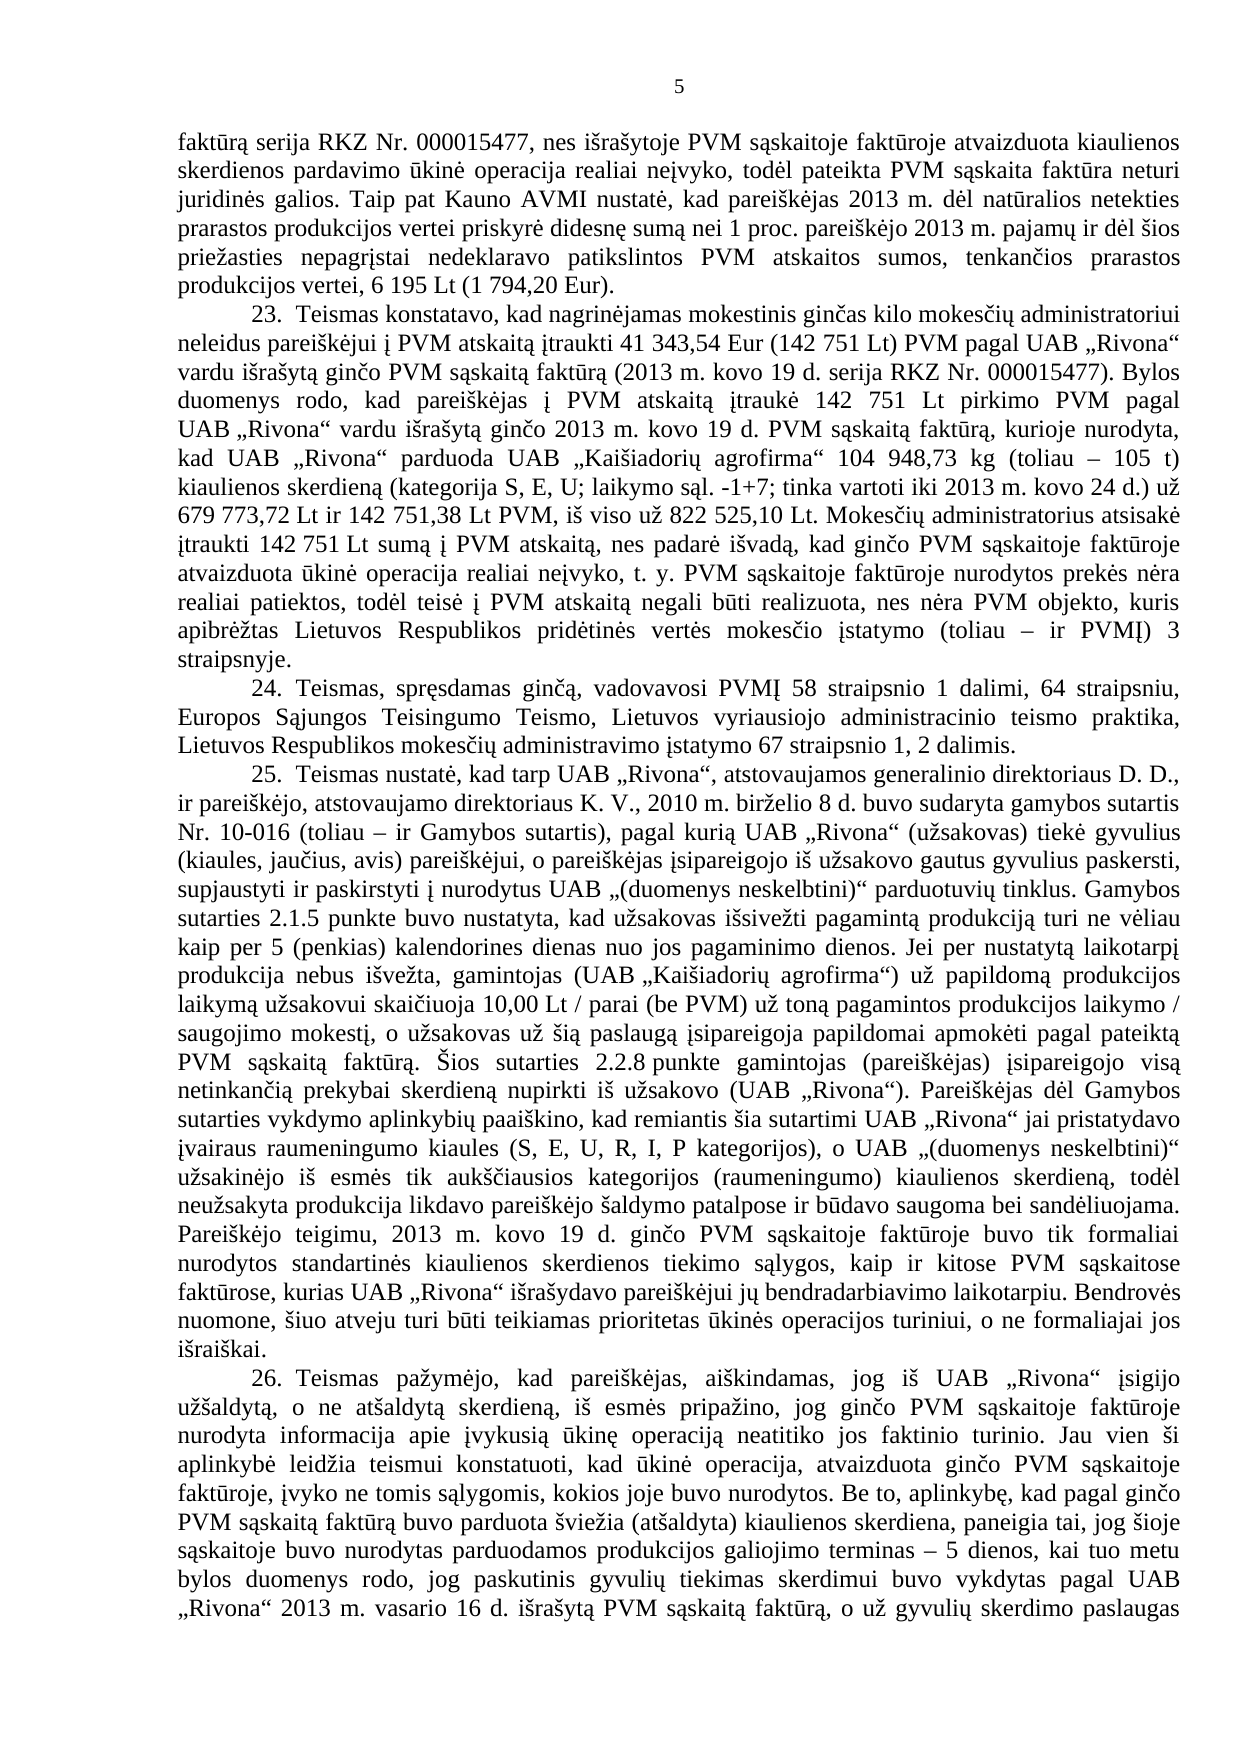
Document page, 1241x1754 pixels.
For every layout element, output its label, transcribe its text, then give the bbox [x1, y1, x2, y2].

text 25. Teismas nustatė, kad tarp UAB „Rivona“, atstovaujamos generalinio direktoriaus D. D., ir pareiškėjo, atstovaujamo direktoriaus K. V., 2010 m. birželio 8 d. buvo sudaryta gamybos sutartis Nr. 10-016 (toliau – ir Gamybos sutartis), pagal kurią UAB „Rivona“ (užsakovas) tiekė gyvulius (kiaules, jaučius, avis) pareiškėjui, o pareiškėjas įsipareigojo iš užsakovo gautus gyvulius paskersti, supjaustyti ir paskirstyti į nurodytus UAB „(duomenys neskelbtini)“ parduotuvių tinklus. Gamybos sutarties 2.1.5 punkte buvo nustatyta, kad užsakovas išsivežti pagamintą produkciją turi ne vėliau kaip per 5 (penkias) kalendorines dienas nuo jos pagaminimo dienos. Jei per nustatytą laikotarpį produkcija nebus išvežta, gamintojas (UAB „Kaišiadorių agrofirma“) už papildomą produkcijos laikymą užsakovui skaičiuoja 10,00 Lt / parai (be PVM) už toną pagamintos produkcijos laikymo / saugojimo mokestį, o užsakovas už šią paslaugą įsipareigoja papildomai apmokėti pagal pateiktą PVM sąskaitą faktūrą. Šios sutarties 2.2.8 punkte gamintojas (pareiškėjas) įsipareigojo visą netinkančią prekybai skerdieną nupirkti iš užsakovo (UAB „Rivona“). Pareiškėjas dėl Gamybos sutarties vykdymo aplinkybių paaiškino, kad remiantis šia sutartimi UAB „Rivona“ jai pristatydavo įvairaus raumeningumo kiaules (S, E, U, R, I, P kategorijos), o UAB „(duomenys neskelbtini)“ užsakinėjo iš esmės tik aukščiausios kategorijos (raumeningumo) kiaulienos skerdieną, todėl neužsakyta produkcija likdavo pareiškėjo šaldymo patalpose ir būdavo saugoma bei sandėliuojama. Pareiškėjo teigimu, 2013 m. kovo 19 d. ginčo PVM sąskaitoje faktūroje buvo tik formaliai nurodytos standartinės kiaulienos skerdienos tiekimo sąlygos, kaip ir kitose PVM sąskaitose faktūrose, kurias UAB „Rivona“ išrašydavo pareiškėjui jų bendradarbiavimo laikotarpiu. Bendrovės nuomone, šiuo atveju turi būti teikiamas prioritetas ūkinės operacijos turiniui, o ne formaliajai jos išraiškai. [177, 759, 1181, 1363]
text 26. Teismas pažymėjo, kad pareiškėjas, aiškindamas, jog iš UAB „Rivona“ įsigijo užšaldytą, o ne atšaldytą skerdieną, iš esmės pripažino, jog ginčo PVM sąskaitoje faktūroje nurodyta informacija apie įvykusią ūkinę operaciją neatitiko jos faktinio turinio. Jau vien ši aplinkybė leidžia teismui konstatuoti, kad ūkinė operacija, atvaizduota ginčo PVM sąskaitoje faktūroje, įvyko ne tomis sąlygomis, kokios joje buvo nurodytos. Be to, aplinkybę, kad pagal ginčo PVM sąskaitą faktūrą buvo parduota šviežia (atšaldyta) kiaulienos skerdiena, paneigia tai, jog šioje sąskaitoje buvo nurodytas parduodamos produkcijos galiojimo terminas – 5 dienos, kai tuo metu bylos duomenys rodo, jog paskutinis gyvulių tiekimas skerdimui buvo vykdytas pagal UAB „Rivona“ 2013 m. vasario 16 d. išrašytą PVM sąskaitą faktūrą, o už gyvulių skerdimo paslaugas [177, 1363, 1181, 1622]
text 24. Teismas, spręsdamas ginčą, vadovavosi PVMĮ 58 straipsnio 1 dalimi, 64 straipsniu, Europos Sąjungos Teisingumo Teismo, Lietuvos vyriausiojo administracinio teismo praktika, Lietuvos Respublikos mokesčių administravimo įstatymo 67 straipsnio 1, 2 dalimis. [177, 673, 1181, 759]
text faktūrą serija RKZ Nr. 000015477, nes išrašytoje PVM sąskaitoje faktūroje atvaizduota kiaulienos skerdienos pardavimo ūkinė operacija realiai neįvyko, todėl pateikta PVM sąskaita faktūra neturi juridinės galios. Taip pat Kauno AVMI nustatė, kad pareiškėjas 2013 m. dėl natūralios netekties prarastos produkcijos vertei priskyrė didesnę sumą nei 1 proc. pareiškėjo 2013 m. pajamų ir dėl šios priežasties nepagrįstai nedeklaravo patikslintos PVM atskaitos sumos, tenkančios prarastos produkcijos vertei, 6 195 Lt (1 794,20 Eur). [177, 127, 1181, 299]
text 23. Teismas konstatavo, kad nagrinėjamas mokestinis ginčas kilo mokesčių administratoriui neleidus pareiškėjui į PVM atskaitą įtraukti 41 343,54 Eur (142 751 Lt) PVM pagal UAB „Rivona“ vardu išrašytą ginčo PVM sąskaitą faktūrą (2013 m. kovo 19 d. serija RKZ Nr. 000015477). Bylos duomenys rodo, kad pareiškėjas į PVM atskaitą įtraukė 142 751 Lt pirkimo PVM pagal UAB „Rivona“ vardu išrašytą ginčo 2013 m. kovo 19 d. PVM sąskaitą faktūrą, kurioje nurodyta, kad UAB „Rivona“ parduoda UAB „Kaišiadorių agrofirma“ 104 948,73 kg (toliau – 105 t) kiaulienos skerdieną (kategorija S, E, U; laikymo sąl. -1+7; tinka vartoti iki 2013 m. kovo 24 d.) už 679 773,72 Lt ir 142 751,38 Lt PVM, iš viso už 822 525,10 Lt. Mokesčių administratorius atsisakė įtraukti 142 751 Lt sumą į PVM atskaitą, nes padarė išvadą, kad ginčo PVM sąskaitoje faktūroje atvaizduota ūkinė operacija realiai neįvyko, t. y. PVM sąskaitoje faktūroje nurodytos prekės nėra realiai patiektos, todėl teisė į PVM atskaitą negali būti realizuota, nes nėra PVM objekto, kuris apibrėžtas Lietuvos Respublikos pridėtinės vertės mokesčio įstatymo (toliau – ir PVMĮ) 3 straipsnyje. [177, 299, 1181, 673]
